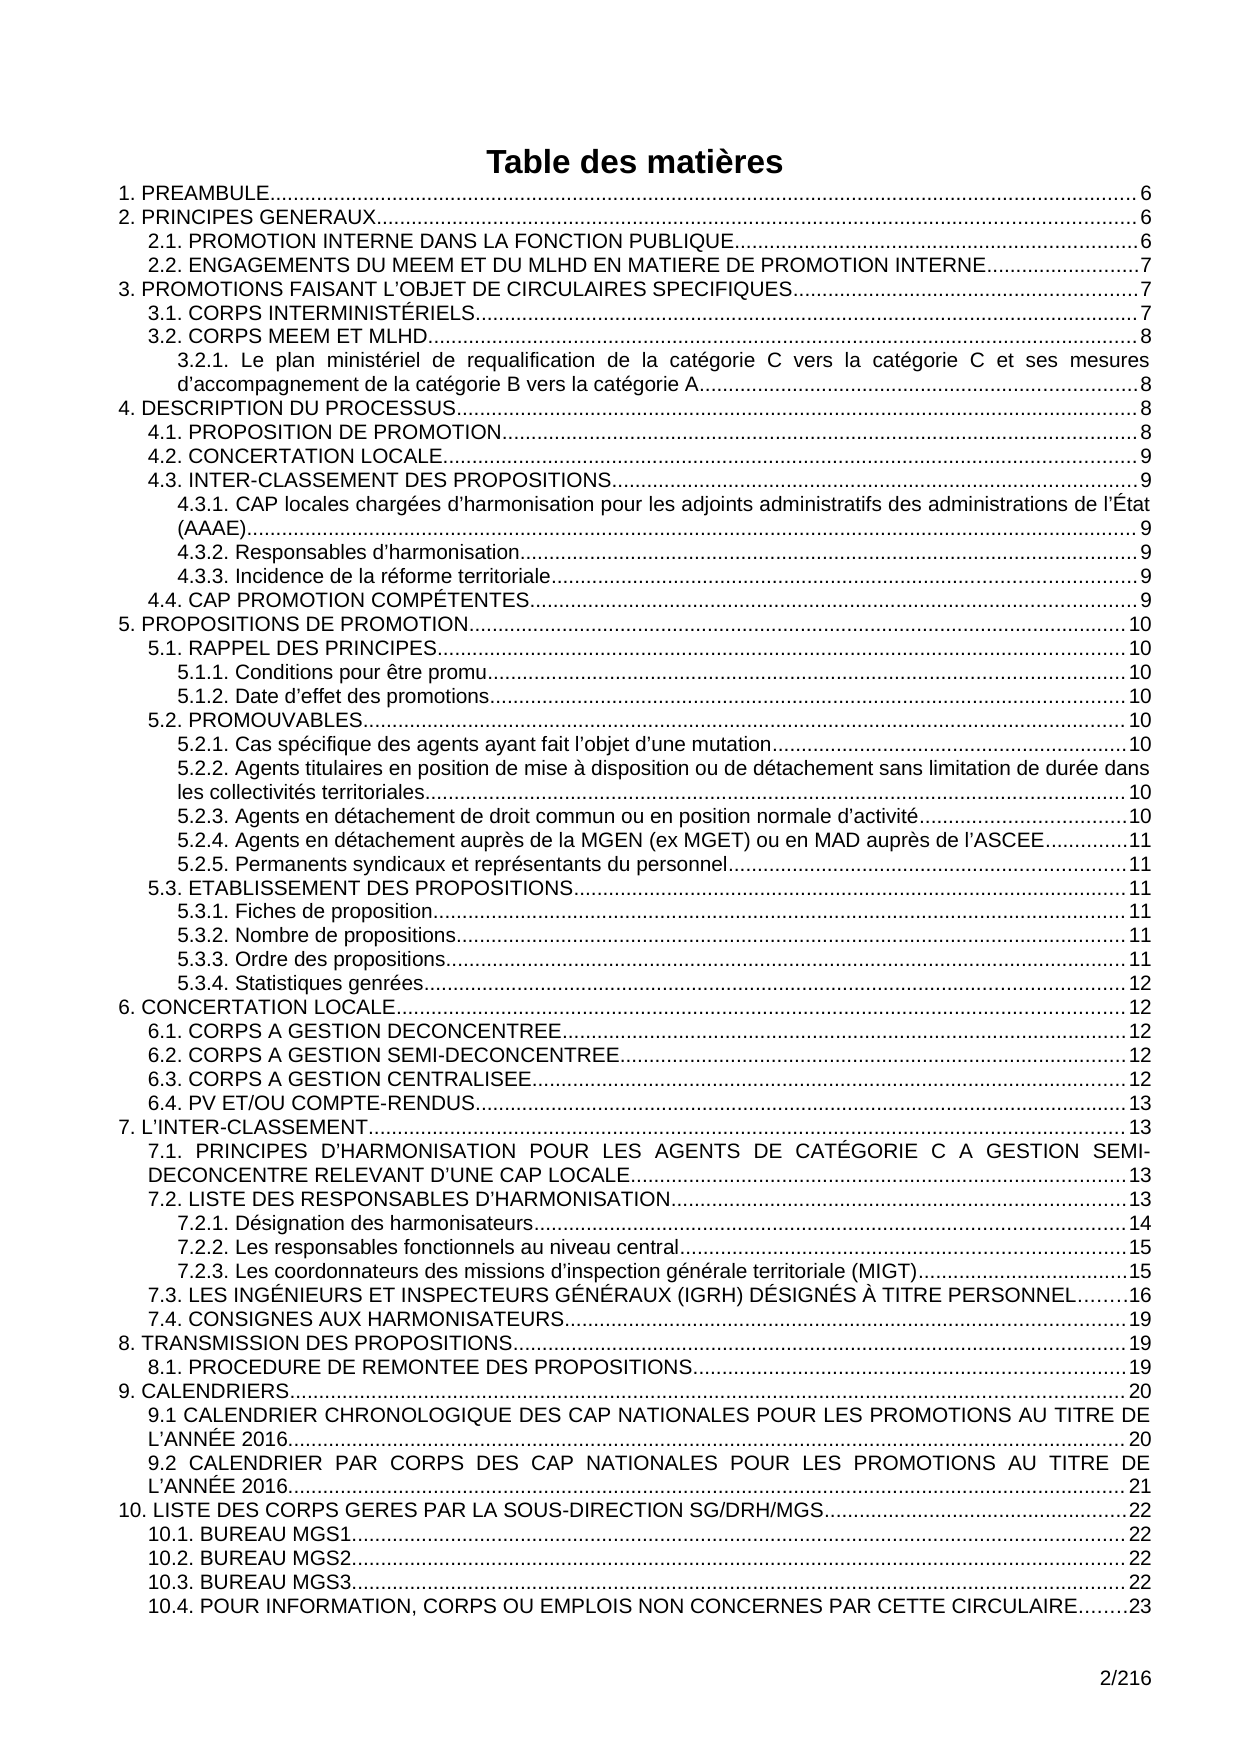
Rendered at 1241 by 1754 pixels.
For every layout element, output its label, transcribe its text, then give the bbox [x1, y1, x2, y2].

text 6.4. PV ET/OU COMPTE-RENDUS 13 [148, 1091, 1152, 1115]
text 5. PROPOSITIONS DE PROMOTION 10 [118, 612, 1152, 636]
text 7. L’INTER-CLASSEMENT 13 [118, 1115, 1152, 1139]
text 7.1. PRINCIPES D’HARMONISATION POUR LES AGENTS DE CATÉGORIE C A GESTION SEMI-DECONCENTRE RELEVANT D’UNE CAP LOCALE 13 [148, 1139, 1152, 1187]
text 4.3.1. CAP locales chargées d’harmonisation pour les adjoints administratifs des administrations de l’État (AAAE) 9 [177, 492, 1152, 540]
text 10.1. BUREAU MGS1 22 [148, 1522, 1152, 1546]
text 4.4. CAP PROMOTION COMPÉTENTES 9 [148, 588, 1152, 612]
text 7.2. LISTE DES RESPONSABLES D’HARMONISATION 13 [148, 1187, 1152, 1211]
text 3.2. CORPS MEEM ET MLHD 8 [148, 324, 1152, 348]
text 6.2. CORPS A GESTION SEMI-DECONCENTREE 12 [148, 1043, 1152, 1067]
text 2.1. PROMOTION INTERNE DANS LA FONCTION PUBLIQUE 6 [148, 228, 1152, 252]
text 8. TRANSMISSION DES PROPOSITIONS 19 [118, 1331, 1152, 1354]
text 5.2.1. Cas spécifique des agents ayant fait l’objet d’une mutation 10 [177, 732, 1152, 756]
subtitle Table des matières [118, 142, 1152, 181]
text 2.2. ENGAGEMENTS DU MEEM ET DU MLHD EN MATIERE DE PROMOTION INTERNE 7 [148, 252, 1152, 276]
text 7.2.3. Les coordonnateurs des missions d’inspection générale territoriale (MIGT) 15 [177, 1259, 1152, 1283]
text 5.2. PROMOUVABLES 10 [148, 708, 1152, 732]
text 8.1. PROCEDURE DE REMONTEE DES PROPOSITIONS 19 [148, 1354, 1152, 1378]
text 6. CONCERTATION LOCALE 12 [118, 995, 1152, 1019]
text 4.3.3. Incidence de la réforme territoriale 9 [177, 564, 1152, 588]
text 5.2.2. Agents titulaires en position de mise à disposition ou de détachement sans limitation de durée dans les collectivités territoriales 10 [177, 756, 1152, 803]
text 10.3. BUREAU MGS3 22 [148, 1570, 1152, 1594]
text 7.2.2. Les responsables fonctionnels au niveau central 15 [177, 1235, 1152, 1259]
text 7.4. CONSIGNES AUX HARMONISATEURS 19 [148, 1307, 1152, 1331]
text 10. LISTE DES CORPS GERES PAR LA SOUS-DIRECTION SG/DRH/MGS 22 [118, 1498, 1152, 1522]
text 5.2.4. Agents en détachement auprès de la MGEN (ex MGET) ou en MAD auprès de l’ASCEE 11 [177, 827, 1152, 851]
text 2. PRINCIPES GENERAUX 6 [118, 204, 1152, 228]
text 6.3. CORPS A GESTION CENTRALISEE 12 [148, 1067, 1152, 1091]
text 5.3.3. Ordre des propositions 11 [177, 947, 1152, 971]
text 5.2.3. Agents en détachement de droit commun ou en position normale d’activité 10 [177, 803, 1152, 827]
text 9. CALENDRIERS 20 [118, 1378, 1152, 1402]
text 6.1. CORPS A GESTION DECONCENTREE 12 [148, 1019, 1152, 1043]
text 5.3.1. Fiches de proposition 11 [177, 899, 1152, 923]
text 5.3.2. Nombre de propositions 11 [177, 923, 1152, 947]
text 5.2.5. Permanents syndicaux et représentants du personnel 11 [177, 851, 1152, 875]
text 5.3. ETABLISSEMENT DES PROPOSITIONS 11 [148, 875, 1152, 899]
text 1. PREAMBULE 6 [118, 181, 1152, 204]
text 9.1 CALENDRIER CHRONOLOGIQUE DES CAP NATIONALES POUR LES PROMOTIONS AU TITRE DE L’ANNÉE 2016 20 [148, 1402, 1152, 1450]
text 7.3. LES INGÉNIEURS ET INSPECTEURS GÉNÉRAUX (IGRH) DÉSIGNÉS À TITRE PERSONNEL 16 [148, 1283, 1152, 1307]
text 5.1.1. Conditions pour être promu 10 [177, 660, 1152, 684]
text 5.1. RAPPEL DES PRINCIPES 10 [148, 636, 1152, 660]
text 10.2. BUREAU MGS2 22 [148, 1546, 1152, 1570]
text 5.1.2. Date d’effet des promotions 10 [177, 684, 1152, 708]
text 9.2 CALENDRIER PAR CORPS DES CAP NATIONALES POUR LES PROMOTIONS AU TITRE DE L’ANNÉE 2016 21 [148, 1450, 1152, 1498]
text 3.2.1. Le plan ministériel de requalification de la catégorie C vers la catégorie C et ses mesures d’accompagnement de la catégorie B vers la catégorie A 8 [177, 348, 1152, 396]
text 4.2. CONCERTATION LOCALE 9 [148, 444, 1152, 468]
text 4.3. INTER-CLASSEMENT DES PROPOSITIONS 9 [148, 468, 1152, 492]
text 5.3.4. Statistiques genrées 12 [177, 971, 1152, 995]
text 4.1. PROPOSITION DE PROMOTION 8 [148, 420, 1152, 444]
text 7.2.1. Désignation des harmonisateurs 14 [177, 1211, 1152, 1235]
text 4. DESCRIPTION DU PROCESSUS 8 [118, 396, 1152, 420]
text 3. PROMOTIONS FAISANT L’OBJET DE CIRCULAIRES SPECIFIQUES 7 [118, 276, 1152, 300]
text 4.3.2. Responsables d’harmonisation 9 [177, 540, 1152, 564]
text 10.4. POUR INFORMATION, CORPS OU EMPLOIS NON CONCERNES PAR CETTE CIRCULAIRE 23 [148, 1594, 1152, 1618]
text 3.1. CORPS INTERMINISTÉRIELS 7 [148, 300, 1152, 324]
